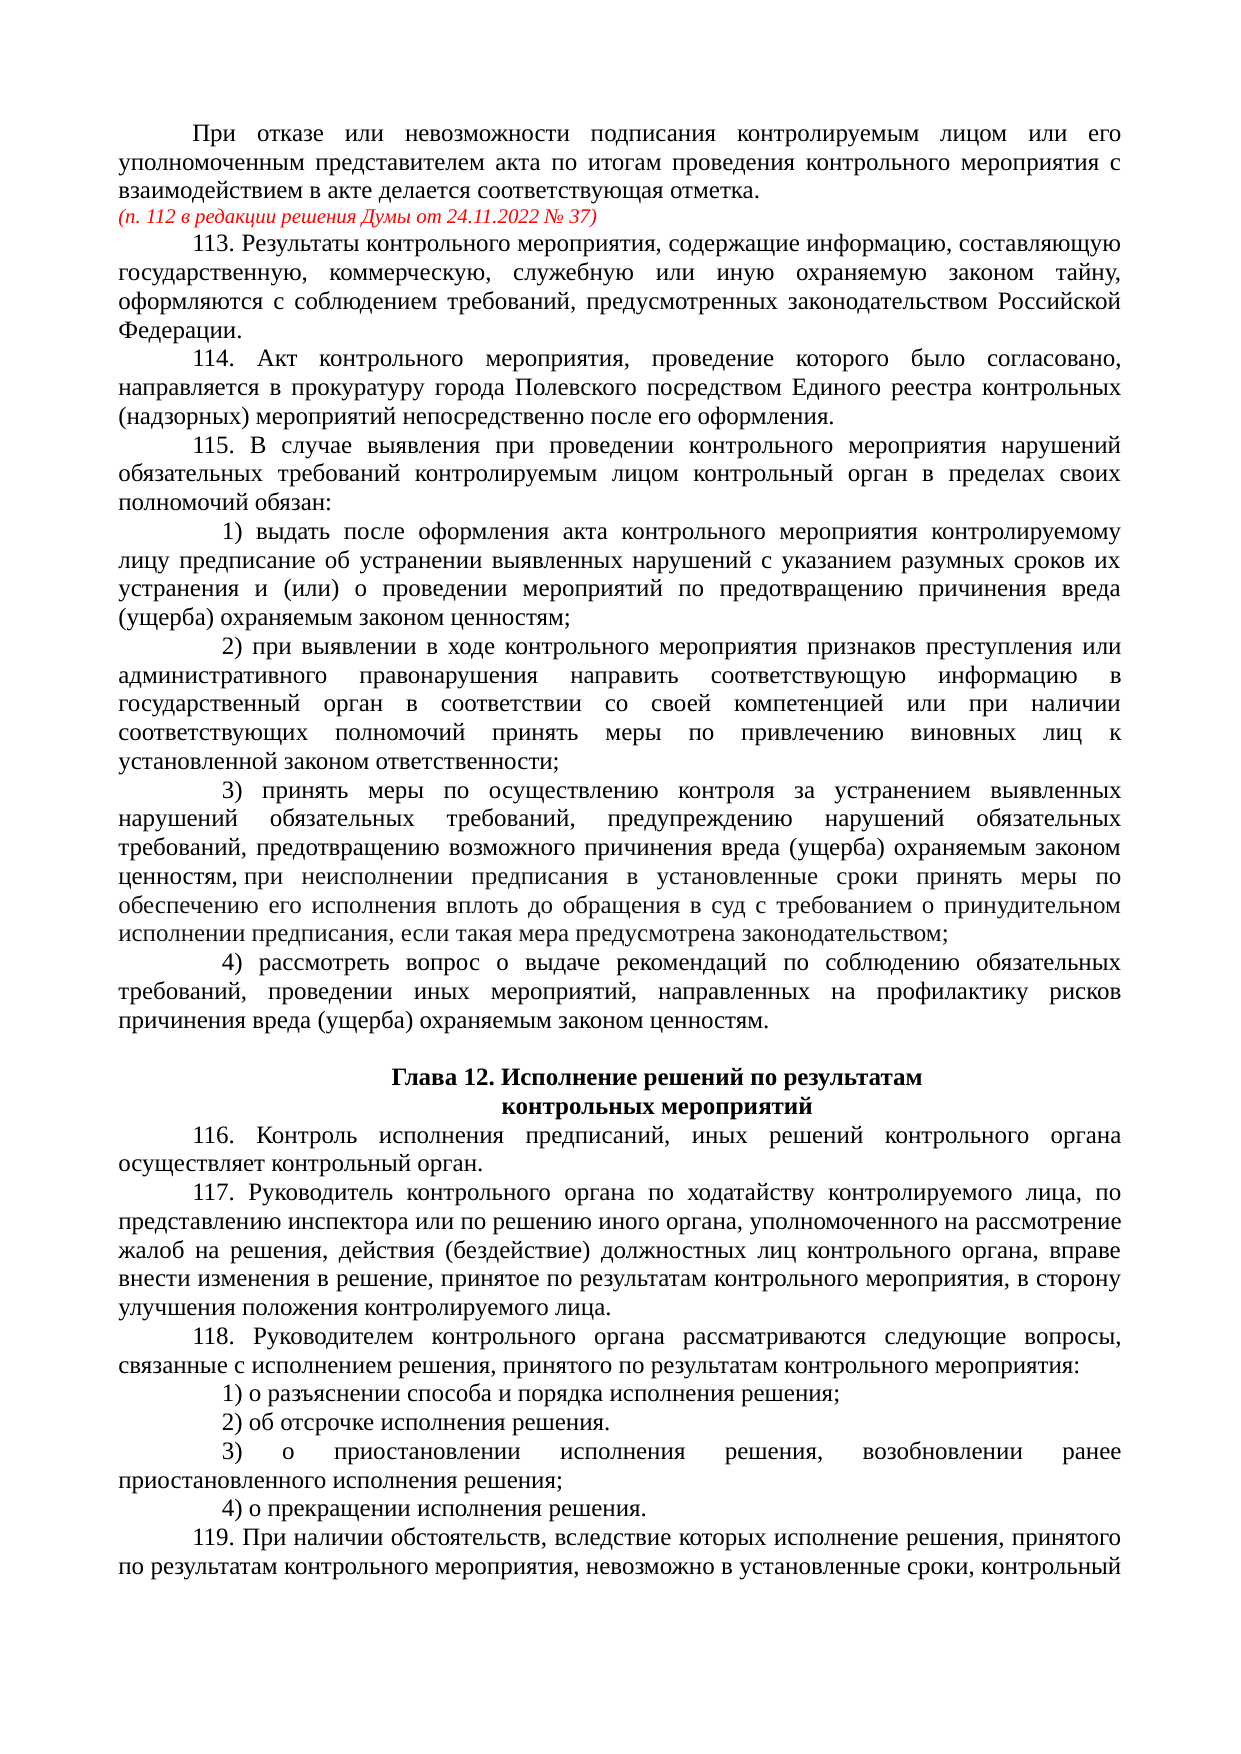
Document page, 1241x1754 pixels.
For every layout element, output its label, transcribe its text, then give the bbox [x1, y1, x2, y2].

text контрольных мероприятий [118, 1091, 1122, 1120]
text 115. В случае выявления при проведении контрольного мероприятия нарушений обязательных требований контролируемым лицом контрольный орган в пределах своих полномочий обязан: [118, 430, 1122, 516]
text (п. 112 в редакции решения Думы от 24.11.2022 № 37) [118, 204, 1122, 228]
text 119. При наличии обстоятельств, вследствие которых исполнение решения, принятого по результатам контрольного мероприятия, невозможно в установленные сроки, контрольный [118, 1522, 1122, 1580]
text 2) об отсрочке исполнения решения. [118, 1407, 1122, 1436]
text 4) о прекращении исполнения решения. [118, 1493, 1122, 1522]
text 3) о приостановлении исполнения решения, возобновлении ранее приостановленного исполнения решения; [118, 1436, 1122, 1493]
text При отказе или невозможности подписания контролируемым лицом или его уполномоченным представителем акта по итогам проведения контрольного мероприятия с взаимодействием в акте делается соответствующая отметка. [118, 118, 1122, 204]
text 1) о разъяснении способа и порядка исполнения решения; [118, 1378, 1122, 1407]
text 117. Руководитель контрольного органа по ходатайству контролируемого лица, по представлению инспектора или по решению иного органа, уполномоченного на рассмотрение жалоб на решения, действия (бездействие) должностных лиц контрольного органа, вправе внести изменения в решение, принятое по результатам контрольного мероприятия, в сторону улучшения положения контролируемого лица. [118, 1177, 1122, 1321]
text 114. Акт контрольного мероприятия, проведение которого было согласовано, направляется в прокуратуру города Полевского посредством Единого реестра контрольных (надзорных) мероприятий непосредственно после его оформления. [118, 343, 1122, 430]
text 3) принять меры по осуществлению контроля за устранением выявленных нарушений обязательных требований, предупреждению нарушений обязательных требований, предотвращению возможного причинения вреда (ущерба) охраняемым законом ценностям, при неисполнении предписания в установленные сроки принять меры по обеспечению его исполнения вплоть до обращения в суд с требованием о принудительном исполнении предписания, если такая мера предусмотрена законодательством; [118, 775, 1122, 947]
text 1) выдать после оформления акта контрольного мероприятия контролируемому лицу предписание об устранении выявленных нарушений с указанием разумных сроков их устранения и (или) о проведении мероприятий по предотвращению причинения вреда (ущерба) охраняемым законом ценностям; [118, 516, 1122, 631]
text 116. Контроль исполнения предписаний, иных решений контрольного органа осуществляет контрольный орган. [118, 1120, 1122, 1177]
text 118. Руководителем контрольного органа рассматриваются следующие вопросы, связанные с исполнением решения, принятого по результатам контрольного мероприятия: [118, 1321, 1122, 1378]
text 4) рассмотреть вопрос о выдаче рекомендаций по соблюдению обязательных требований, проведении иных мероприятий, направленных на профилактику рисков причинения вреда (ущерба) охраняемым законом ценностям. [118, 947, 1122, 1033]
text 113. Результаты контрольного мероприятия, содержащие информацию, составляющую государственную, коммерческую, служебную или иную охраняемую законом тайну, оформляются с соблюдением требований, предусмотренных законодательством Российской Федерации. [118, 228, 1122, 343]
text Глава 12. Исполнение решений по результатам [118, 1062, 1122, 1091]
text 2) при выявлении в ходе контрольного мероприятия признаков преступления или административного правонарушения направить соответствующую информацию в государственный орган в соответствии со своей компетенцией или при наличии соответствующих полномочий принять меры по привлечению виновных лиц к установленной законом ответственности; [118, 631, 1122, 775]
